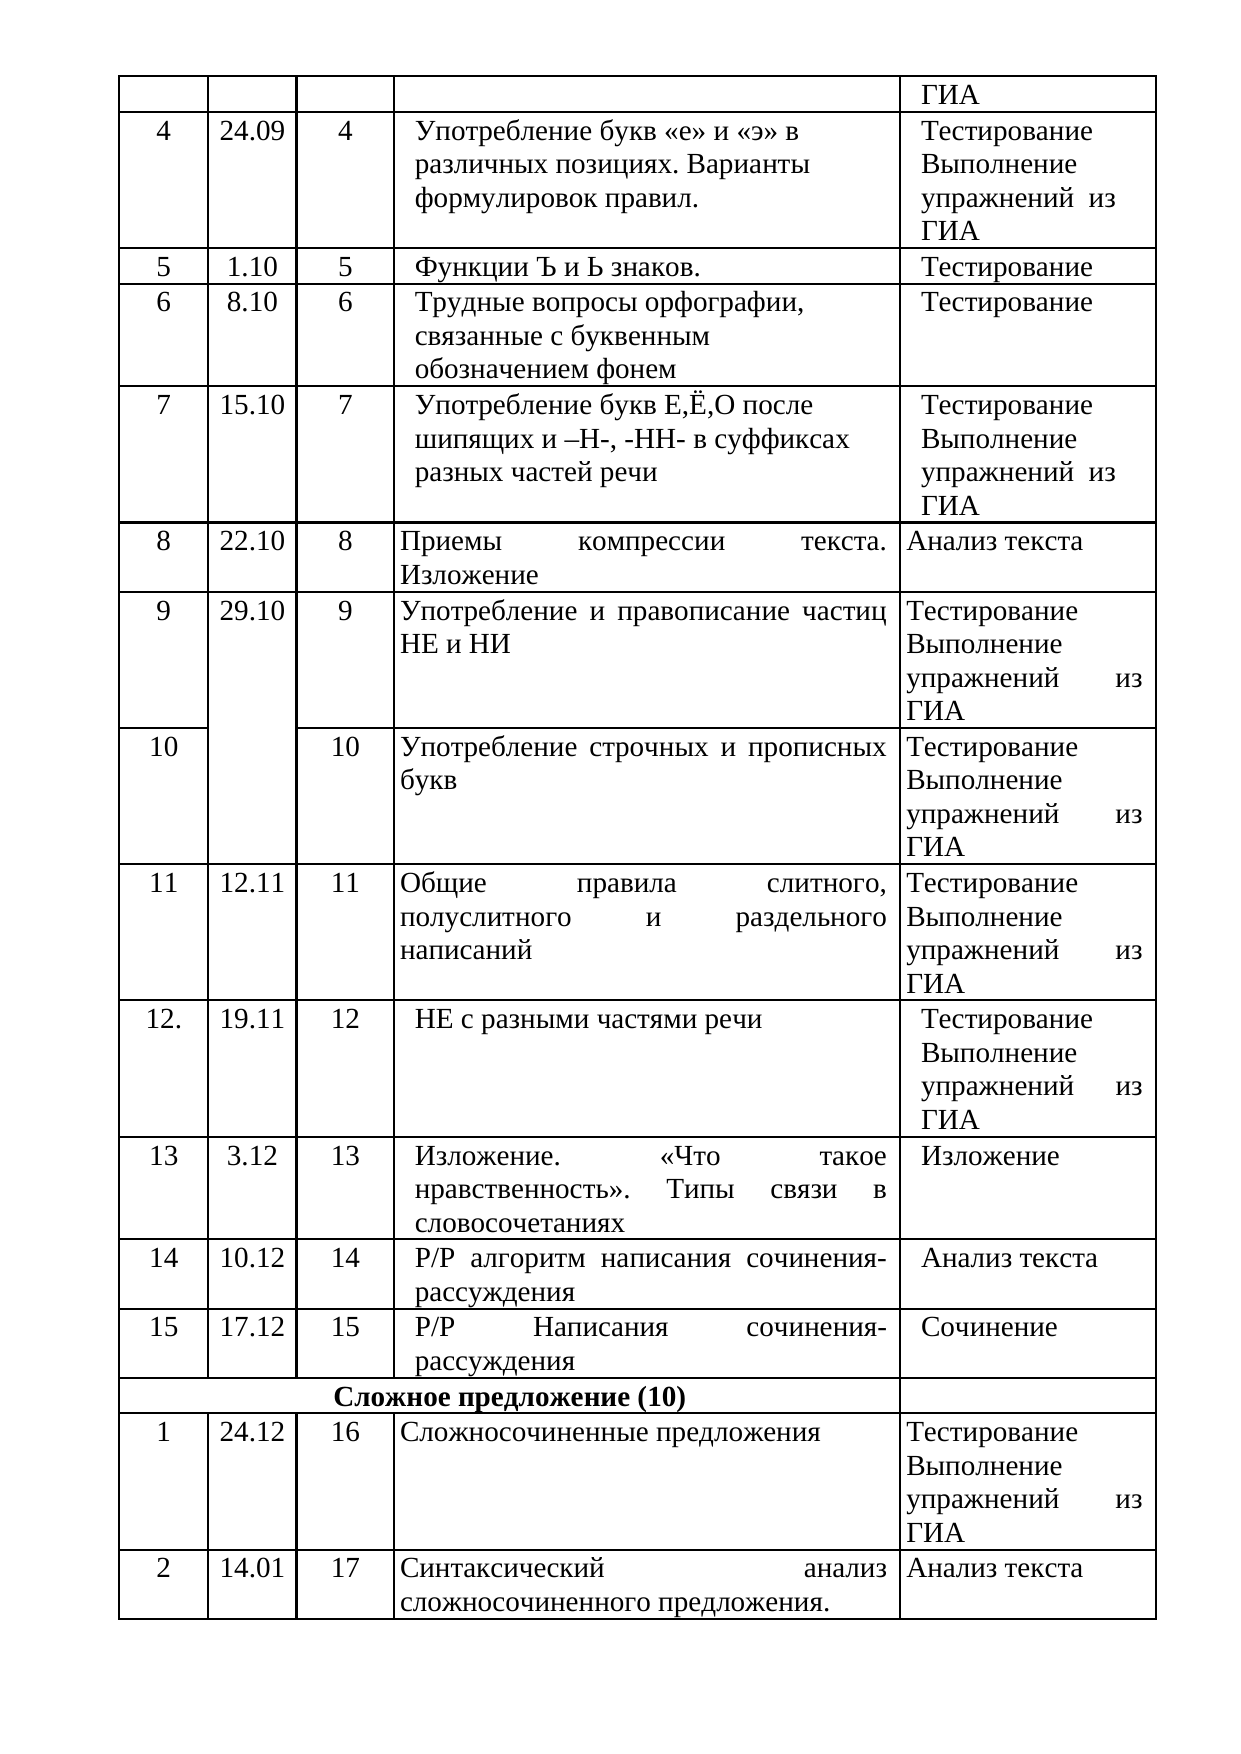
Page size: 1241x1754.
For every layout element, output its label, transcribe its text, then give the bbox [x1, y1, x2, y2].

table_cell 17.12 [209, 1310, 295, 1377]
table_cell Сложносочиненные предложения [395, 1414, 899, 1548]
table_cell 2 [120, 1551, 207, 1618]
table_cell [298, 77, 393, 111]
table_cell 5 [298, 249, 393, 282]
table_cell 16 [298, 1414, 393, 1548]
table_cell 7 [120, 387, 207, 521]
table_cell 12 [298, 1001, 393, 1136]
table_cell 11 [120, 865, 207, 999]
table_cell [120, 77, 207, 111]
table_cell 4 [120, 113, 207, 247]
table_cell Приемы компрессии текста. Изложение [395, 524, 899, 591]
table_cell 1 [120, 1414, 207, 1548]
table_cell 24.12 [209, 1414, 295, 1548]
table_cell 15 [120, 1310, 207, 1377]
table_cell Тестирование [901, 249, 1155, 282]
table_cell 14 [298, 1240, 393, 1307]
table_cell Тестирование Выполнение упражнений из ГИА [901, 593, 1155, 727]
table_cell 15 [298, 1310, 393, 1377]
table_cell 6 [298, 285, 393, 385]
table_cell 10.12 [209, 1240, 295, 1307]
table_cell Употребление строчных и прописных букв [395, 729, 899, 863]
table_cell НЕ с разными частями речи [395, 1001, 899, 1136]
table_cell 7 [298, 387, 393, 521]
table_cell Трудные вопросы орфографии, связанные с буквенным обозначением фонем [395, 285, 899, 385]
table_cell 14.01 [209, 1551, 295, 1618]
table_cell Изложение [901, 1138, 1155, 1238]
table_cell 11 [298, 865, 393, 999]
table_cell 4 [298, 113, 393, 247]
table_cell 15.10 [209, 387, 295, 521]
table_cell 12. [120, 1001, 207, 1136]
table_cell 6 [120, 285, 207, 385]
table_cell 19.11 [209, 1001, 295, 1136]
table_cell Употребление букв «е» и «э» в различных позициях. Варианты формулировок правил. [395, 113, 899, 247]
table_cell Сложное предложение (10) [120, 1379, 899, 1412]
table_cell Р/Р алгоритм написания сочинения-рассуждения [395, 1240, 899, 1307]
table_cell 1.10 [209, 249, 295, 282]
table_cell 24.09 [209, 113, 295, 247]
table_cell 8 [120, 524, 207, 591]
table_cell Тестирование [901, 285, 1155, 385]
table_cell 3.12 [209, 1138, 295, 1238]
table_cell 22.10 [209, 524, 295, 591]
table_cell 17 [298, 1551, 393, 1618]
table_cell 9 [298, 593, 393, 727]
table_cell 8.10 [209, 285, 295, 385]
table_cell Тестирование Выполнение упражнений из ГИА [901, 113, 1155, 247]
table_cell [209, 77, 295, 111]
table_cell Тестирование Выполнение упражнений из ГИА [901, 1414, 1155, 1548]
table_cell 29.10 [209, 593, 295, 863]
table_cell Тестирование Выполнение упражнений из ГИА [901, 387, 1155, 521]
table_cell ГИА [901, 77, 1155, 111]
table_cell 13 [120, 1138, 207, 1238]
table_cell Тестирование Выполнение упражнений из ГИА [901, 865, 1155, 999]
table_cell Анализ текста [901, 1551, 1155, 1618]
table_cell 10 [298, 729, 393, 863]
table_cell Функции Ъ и Ь знаков. [395, 249, 899, 282]
table_cell 9 [120, 593, 207, 727]
table_cell Общие правила слитного, полуслитного и раздельного написаний [395, 865, 899, 999]
table_cell Сочинение [901, 1310, 1155, 1377]
table_cell 13 [298, 1138, 393, 1238]
table_cell Р/Р Написания сочинения-рассуждения [395, 1310, 899, 1377]
table_cell Анализ текста [901, 1240, 1155, 1307]
table_cell 8 [298, 524, 393, 591]
table_cell Употребление букв Е,Ё,О после шипящих и –Н-, -НН- в суффиксах разных частей речи [395, 387, 899, 521]
table_cell Тестирование Выполнение упражнений из ГИА [901, 1001, 1155, 1136]
table_cell 10 [120, 729, 207, 863]
table_cell Тестирование Выполнение упражнений из ГИА [901, 729, 1155, 863]
table_cell Синтаксический анализ сложносочиненного предложения. [395, 1551, 899, 1618]
table_cell Употребление и правописание частиц НЕ и НИ [395, 593, 899, 727]
table_cell Изложение. «Что такое нравственность». Типы связи в словосочетаниях [395, 1138, 899, 1238]
table_cell [901, 1379, 1155, 1412]
table_cell 14 [120, 1240, 207, 1307]
table_cell Анализ текста [901, 524, 1155, 591]
table_cell 5 [120, 249, 207, 282]
table_cell 12.11 [209, 865, 295, 999]
table_cell [395, 77, 899, 111]
